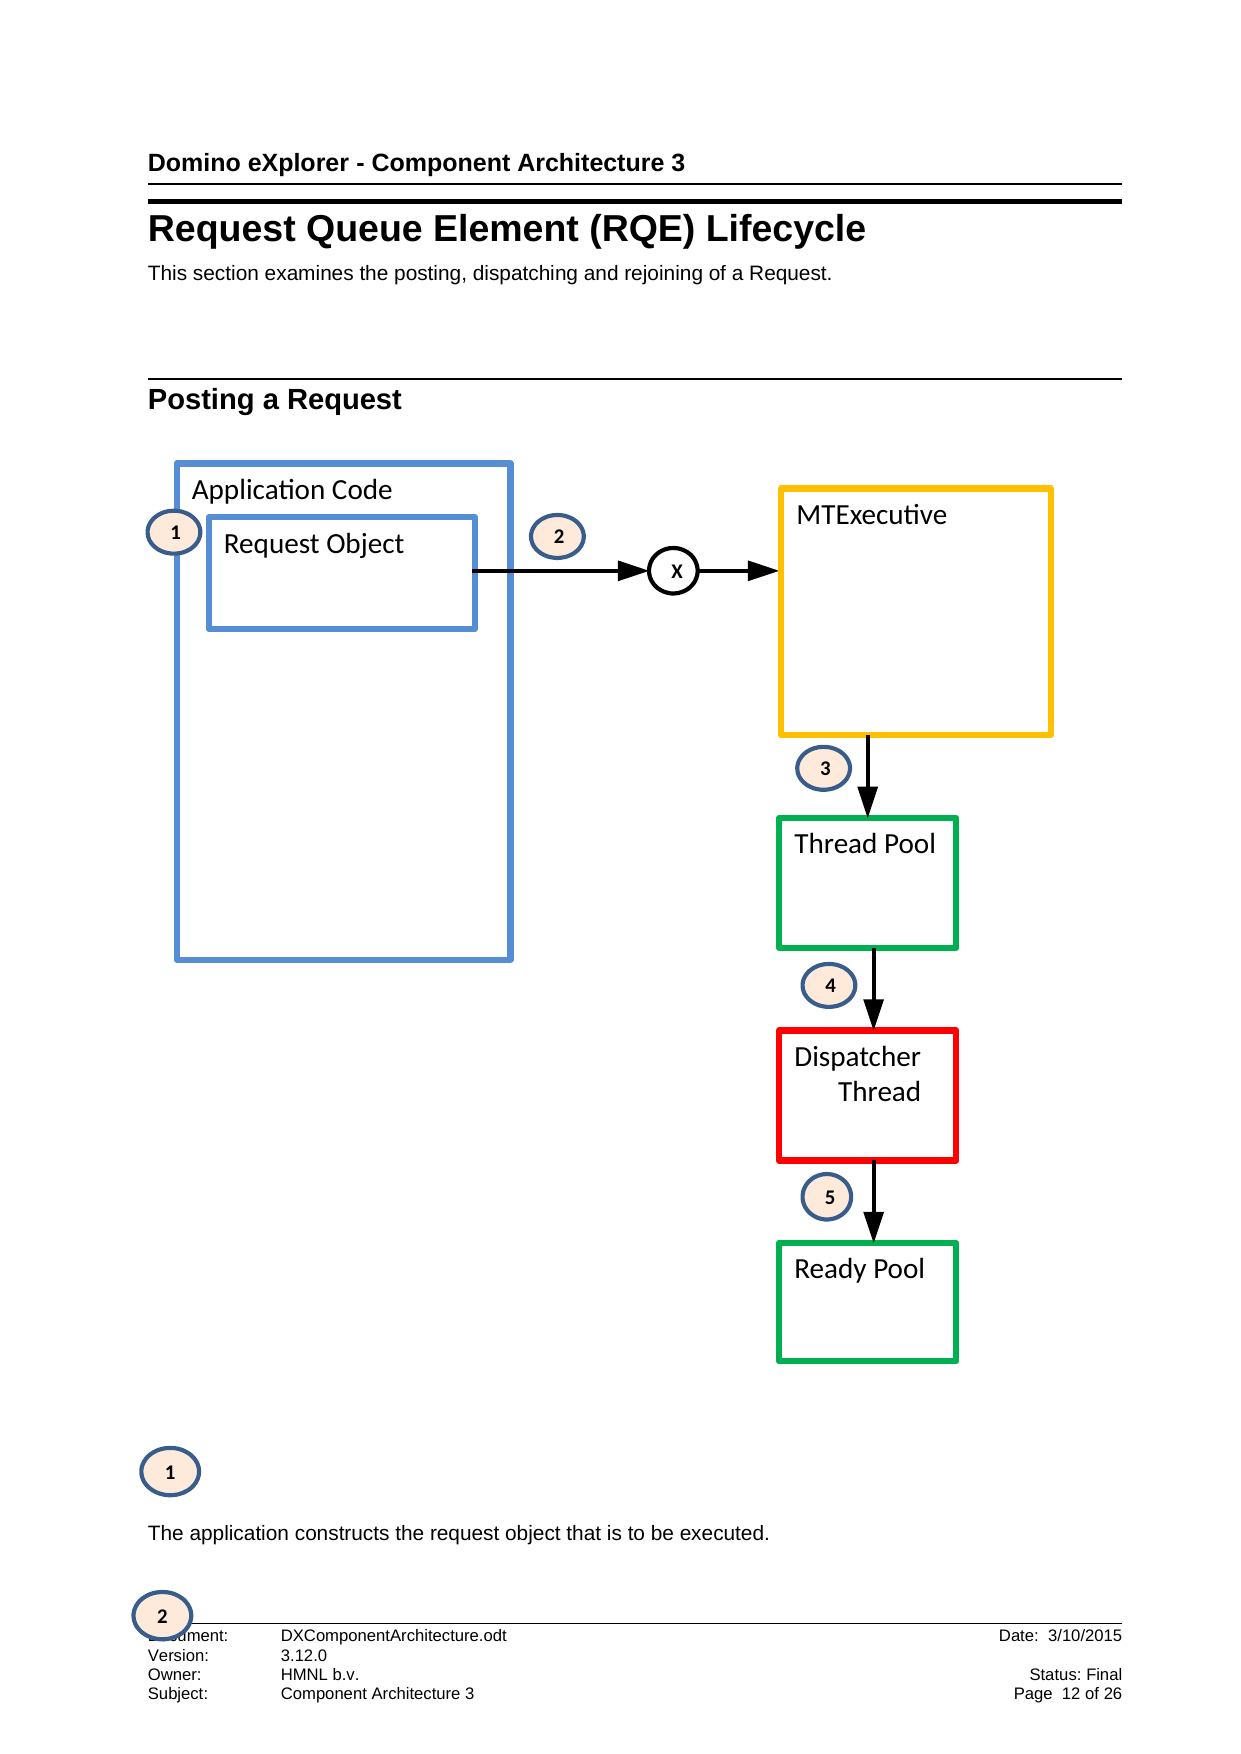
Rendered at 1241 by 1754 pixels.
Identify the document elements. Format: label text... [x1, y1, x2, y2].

text This section examines the posting, dispatching and rejoining of a Request. [148, 261, 1122, 285]
subtitle Request Queue Element (RQE) Lifecycle [148, 204, 1122, 249]
subtitle Posting a Request [148, 380, 1122, 415]
text The application constructs the request object that is to be executed. [148, 1521, 1122, 1545]
